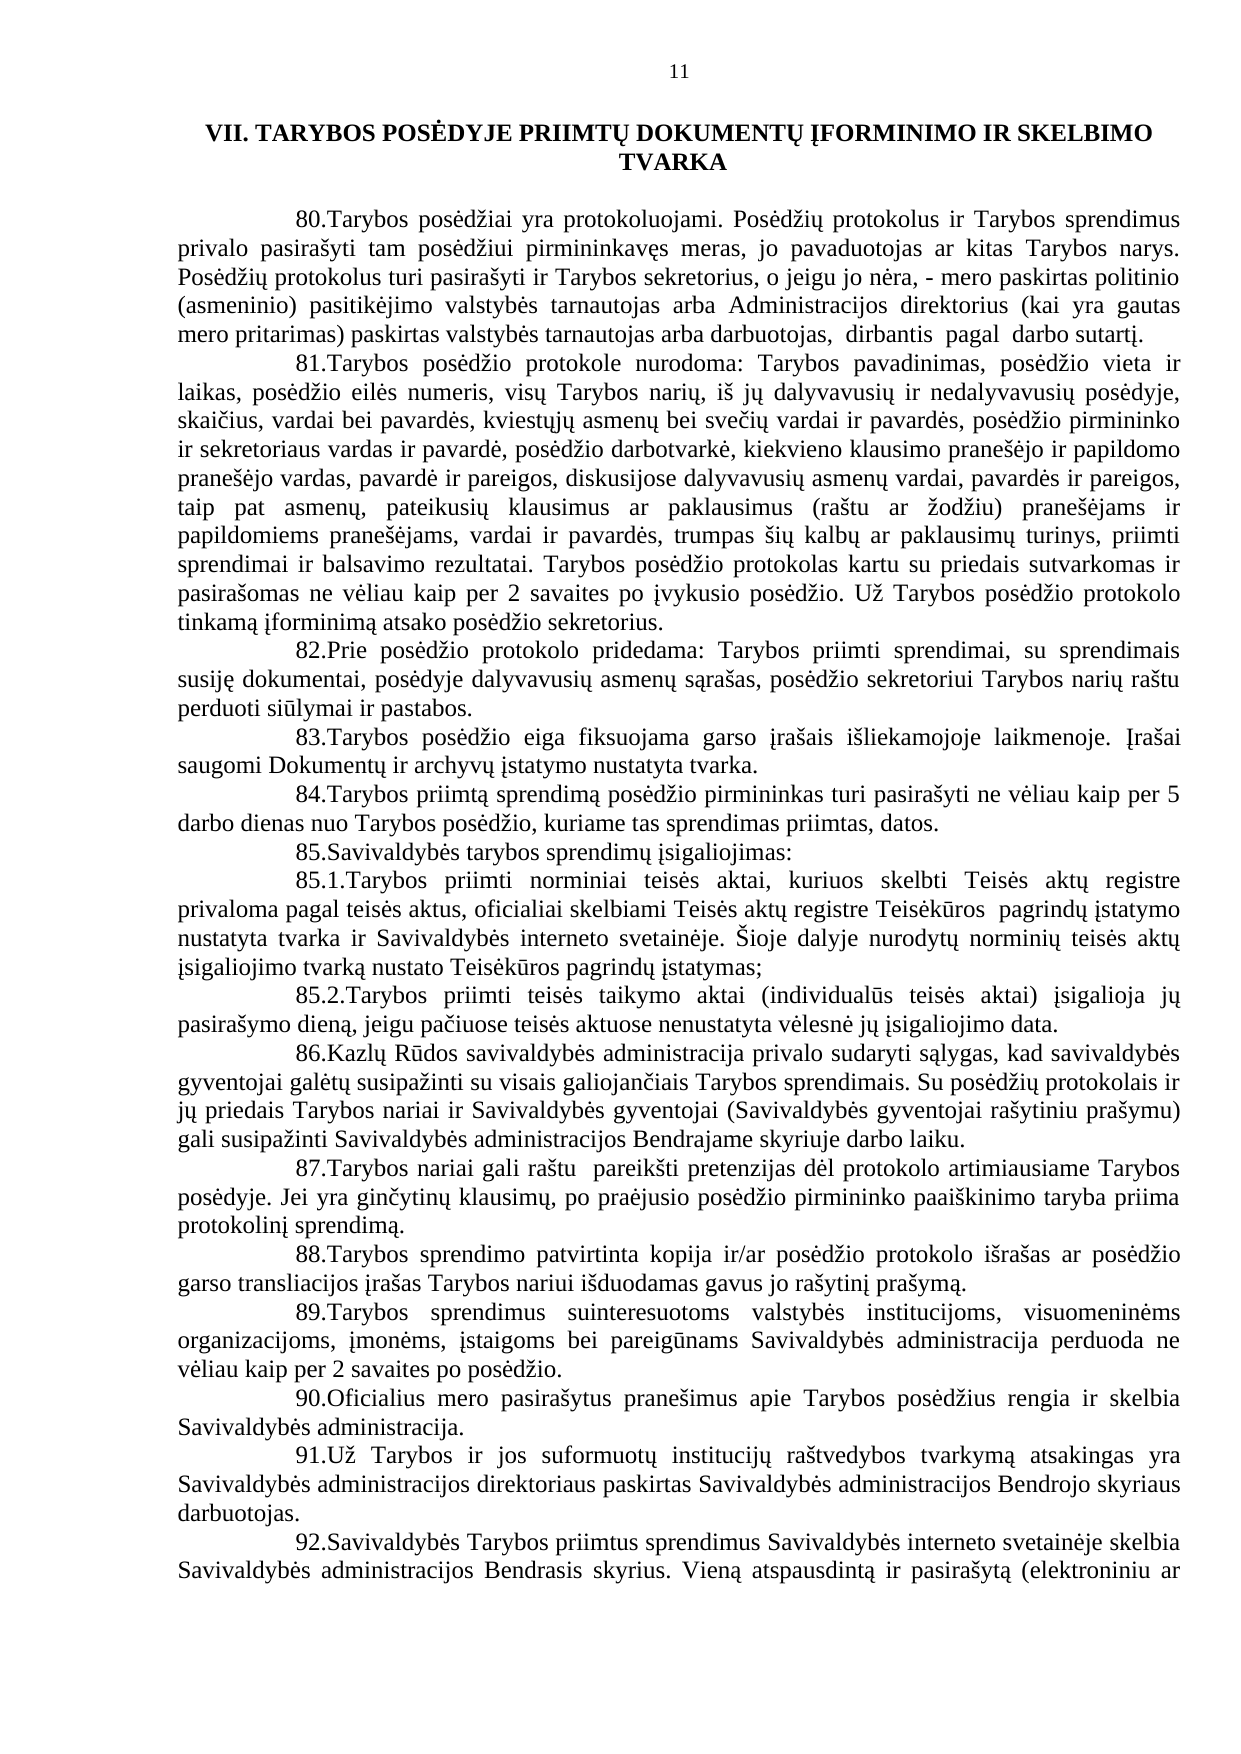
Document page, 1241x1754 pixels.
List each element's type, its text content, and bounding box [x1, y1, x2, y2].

text 84.Tarybos priimtą sprendimą posėdžio pirmininkas turi pasirašyti ne vėliau kaip per 5 darbo dienas nuo Tarybos posėdžio, kuriame tas sprendimas priimtas, datos. [177, 779, 1181, 837]
text 86.Kazlų Rūdos savivaldybės administracija privalo sudaryti sąlygas, kad savivaldybės gyventojai galėtų susipažinti su visais galiojančiais Tarybos sprendimais. Su posėdžių protokolais ir jų priedais Tarybos nariai ir Savivaldybės gyventojai (Savivaldybės gyventojai rašytiniu prašymu) gali susipažinti Savivaldybės administracijos Bendrajame skyriuje darbo laiku. [177, 1038, 1181, 1153]
text 90.Oficialius mero pasirašytus pranešimus apie Tarybos posėdžius rengia ir skelbia Savivaldybės administracija. [177, 1383, 1181, 1441]
text 82.Prie posėdžio protokolo pridedama: Tarybos priimti sprendimai, su sprendimais susiję dokumentai, posėdyje dalyvavusių asmenų sąrašas, posėdžio sekretoriui Tarybos narių raštu perduoti siūlymai ir pastabos. [177, 636, 1181, 722]
text 80.Tarybos posėdžiai yra protokoluojami. Posėdžių protokolus ir Tarybos sprendimus privalo pasirašyti tam posėdžiui pirmininkavęs meras, jo pavaduotojas ar kitas Tarybos narys. Posėdžių protokolus turi pasirašyti ir Tarybos sekretorius, o jeigu jo nėra, - mero paskirtas politinio (asmeninio) pasitikėjimo valstybės tarnautojas arba Administracijos direktorius (kai yra gautas mero pritarimas) paskirtas valstybės tarnautojas arba darbuotojas, dirbantis pagal darbo sutartį. [177, 204, 1181, 348]
text 88.Tarybos sprendimo patvirtinta kopija ir/ar posėdžio protokolo išrašas ar posėdžio garso transliacijos įrašas Tarybos nariui išduodamas gavus jo rašytinį prašymą. [177, 1239, 1181, 1297]
text 89.Tarybos sprendimus suinteresuotoms valstybės institucijoms, visuomeninėms organizacijoms, įmonėms, įstaigoms bei pareigūnams Savivaldybės administracija perduoda ne vėliau kaip per 2 savaites po posėdžio. [177, 1297, 1181, 1383]
text 87.Tarybos nariai gali raštu pareikšti pretenzijas dėl protokolo artimiausiame Tarybos posėdyje. Jei yra ginčytinų klausimų, po praėjusio posėdžio pirmininko paaiškinimo taryba priima protokolinį sprendimą. [177, 1153, 1181, 1239]
text 85.1.Tarybos priimti norminiai teisės aktai, kuriuos skelbti Teisės aktų registre privaloma pagal teisės aktus, oficialiai skelbiami Teisės aktų registre Teisėkūros pagrindų įstatymo nustatyta tvarka ir Savivaldybės interneto svetainėje. Šioje dalyje nurodytų norminių teisės aktų įsigaliojimo tvarką nustato Teisėkūros pagrindų įstatymas; [177, 866, 1181, 981]
text 85.Savivaldybės tarybos sprendimų įsigaliojimas: [177, 837, 1181, 866]
text 92.Savivaldybės Tarybos priimtus sprendimus Savivaldybės interneto svetainėje skelbia Savivaldybės administracijos Bendrasis skyrius. Vieną atspausdintą ir pasirašytą (elektroniniu ar [177, 1527, 1181, 1584]
text VII. TARYBOS POSĖDYJE PRIIMTŲ DOKUMENTŲ ĮFORMINIMO IR SKELBIMO TVARKA [177, 118, 1181, 176]
text 81.Tarybos posėdžio protokole nurodoma: Tarybos pavadinimas, posėdžio vieta ir laikas, posėdžio eilės numeris, visų Tarybos narių, iš jų dalyvavusių ir nedalyvavusių posėdyje, skaičius, vardai bei pavardės, kviestųjų asmenų bei svečių vardai ir pavardės, posėdžio pirmininko ir sekretoriaus vardas ir pavardė, posėdžio darbotvarkė, kiekvieno klausimo pranešėjo ir papildomo pranešėjo vardas, pavardė ir pareigos, diskusijose dalyvavusių asmenų vardai, pavardės ir pareigos, taip pat asmenų, pateikusių klausimus ar paklausimus (raštu ar žodžiu) pranešėjams ir papildomiems pranešėjams, vardai ir pavardės, trumpas šių kalbų ar paklausimų turinys, priimti sprendimai ir balsavimo rezultatai. Tarybos posėdžio protokolas kartu su priedais sutvarkomas ir pasirašomas ne vėliau kaip per 2 savaites po įvykusio posėdžio. Už Tarybos posėdžio protokolo tinkamą įforminimą atsako posėdžio sekretorius. [177, 348, 1181, 636]
text 91.Už Tarybos ir jos suformuotų institucijų raštvedybos tvarkymą atsakingas yra Savivaldybės administracijos direktoriaus paskirtas Savivaldybės administracijos Bendrojo skyriaus darbuotojas. [177, 1441, 1181, 1527]
text 85.2.Tarybos priimti teisės taikymo aktai (individualūs teisės aktai) įsigalioja jų pasirašymo dieną, jeigu pačiuose teisės aktuose nenustatyta vėlesnė jų įsigaliojimo data. [177, 981, 1181, 1038]
text 83.Tarybos posėdžio eiga fiksuojama garso įrašais išliekamojoje laikmenoje. Įrašai saugomi Dokumentų ir archyvų įstatymo nustatyta tvarka. [177, 722, 1181, 779]
